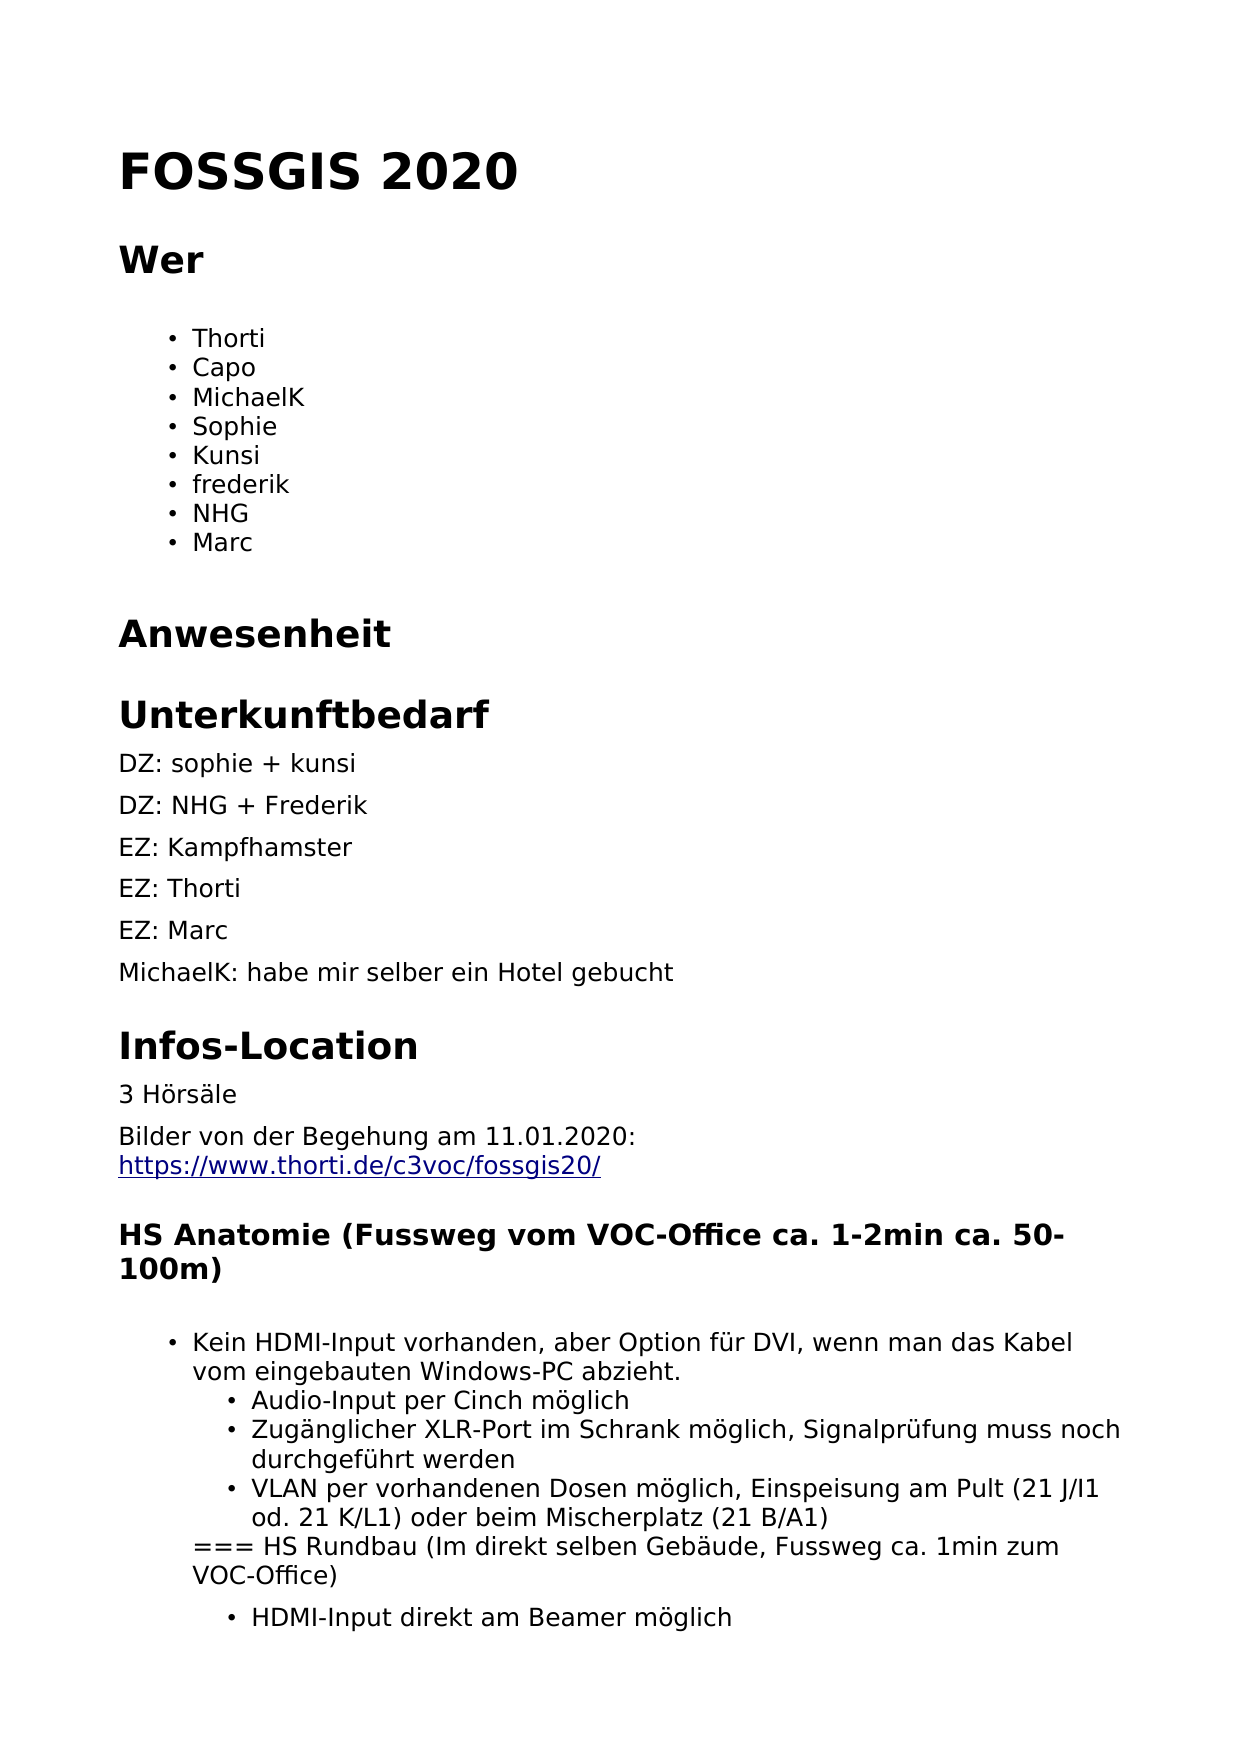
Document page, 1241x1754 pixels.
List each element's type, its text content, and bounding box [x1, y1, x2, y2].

subtitle FOSSGIS 2020 [118, 143, 1122, 201]
text Bilder von der Begehung am 11.01.2020: https://www.thorti.de/c3voc/fossgis20/ [118, 1122, 1122, 1181]
list Capo [177, 354, 1122, 383]
list frederik [177, 470, 1122, 499]
list Marc [177, 529, 1122, 558]
subtitle HS Anatomie (Fussweg vom VOC-Office ca. 1-2min ca. 50-100m) [118, 1218, 1122, 1286]
list NHG [177, 499, 1122, 529]
list HDMI-Input direkt am Beamer möglich [236, 1603, 1122, 1632]
list VLAN per vorhandenen Dosen möglich, Einspeisung am Pult (21 J/I1 od. 21 K/L1) oder beim Mischerplatz (21 B/A1) [236, 1474, 1122, 1532]
text MichaelK: habe mir selber ein Hotel gebucht [118, 958, 1122, 987]
list Audio-Input per Cinch möglich [236, 1386, 1122, 1416]
list Thorti [177, 324, 1122, 354]
subtitle Anwesenheit [118, 612, 1122, 656]
subtitle Wer [118, 239, 1122, 282]
list === HS Rundbau (Im direkt selben Gebäude, Fussweg ca. 1min zum VOC-Office) [177, 1532, 1122, 1591]
list Sophie [177, 412, 1122, 441]
text EZ: Thorti [118, 874, 1122, 904]
text EZ: Kampfhamster [118, 833, 1122, 862]
text 3 Hörsäle [118, 1081, 1122, 1110]
list Zugänglicher XLR-Port im Schrank möglich, Signalprüfung muss noch durchgeführt werden [236, 1416, 1122, 1474]
text DZ: NHG + Frederik [118, 791, 1122, 820]
subtitle Unterkunftbedarf [118, 693, 1122, 737]
list Kein HDMI-Input vorhanden, aber Option für DVI, wenn man das Kabel vom eingebauten Windows-PC abzieht. [177, 1328, 1122, 1386]
list Kunsi [177, 441, 1122, 470]
text DZ: sophie + kunsi [118, 749, 1122, 779]
subtitle Infos-Location [118, 1024, 1122, 1068]
text EZ: Marc [118, 916, 1122, 945]
list MichaelK [177, 383, 1122, 412]
